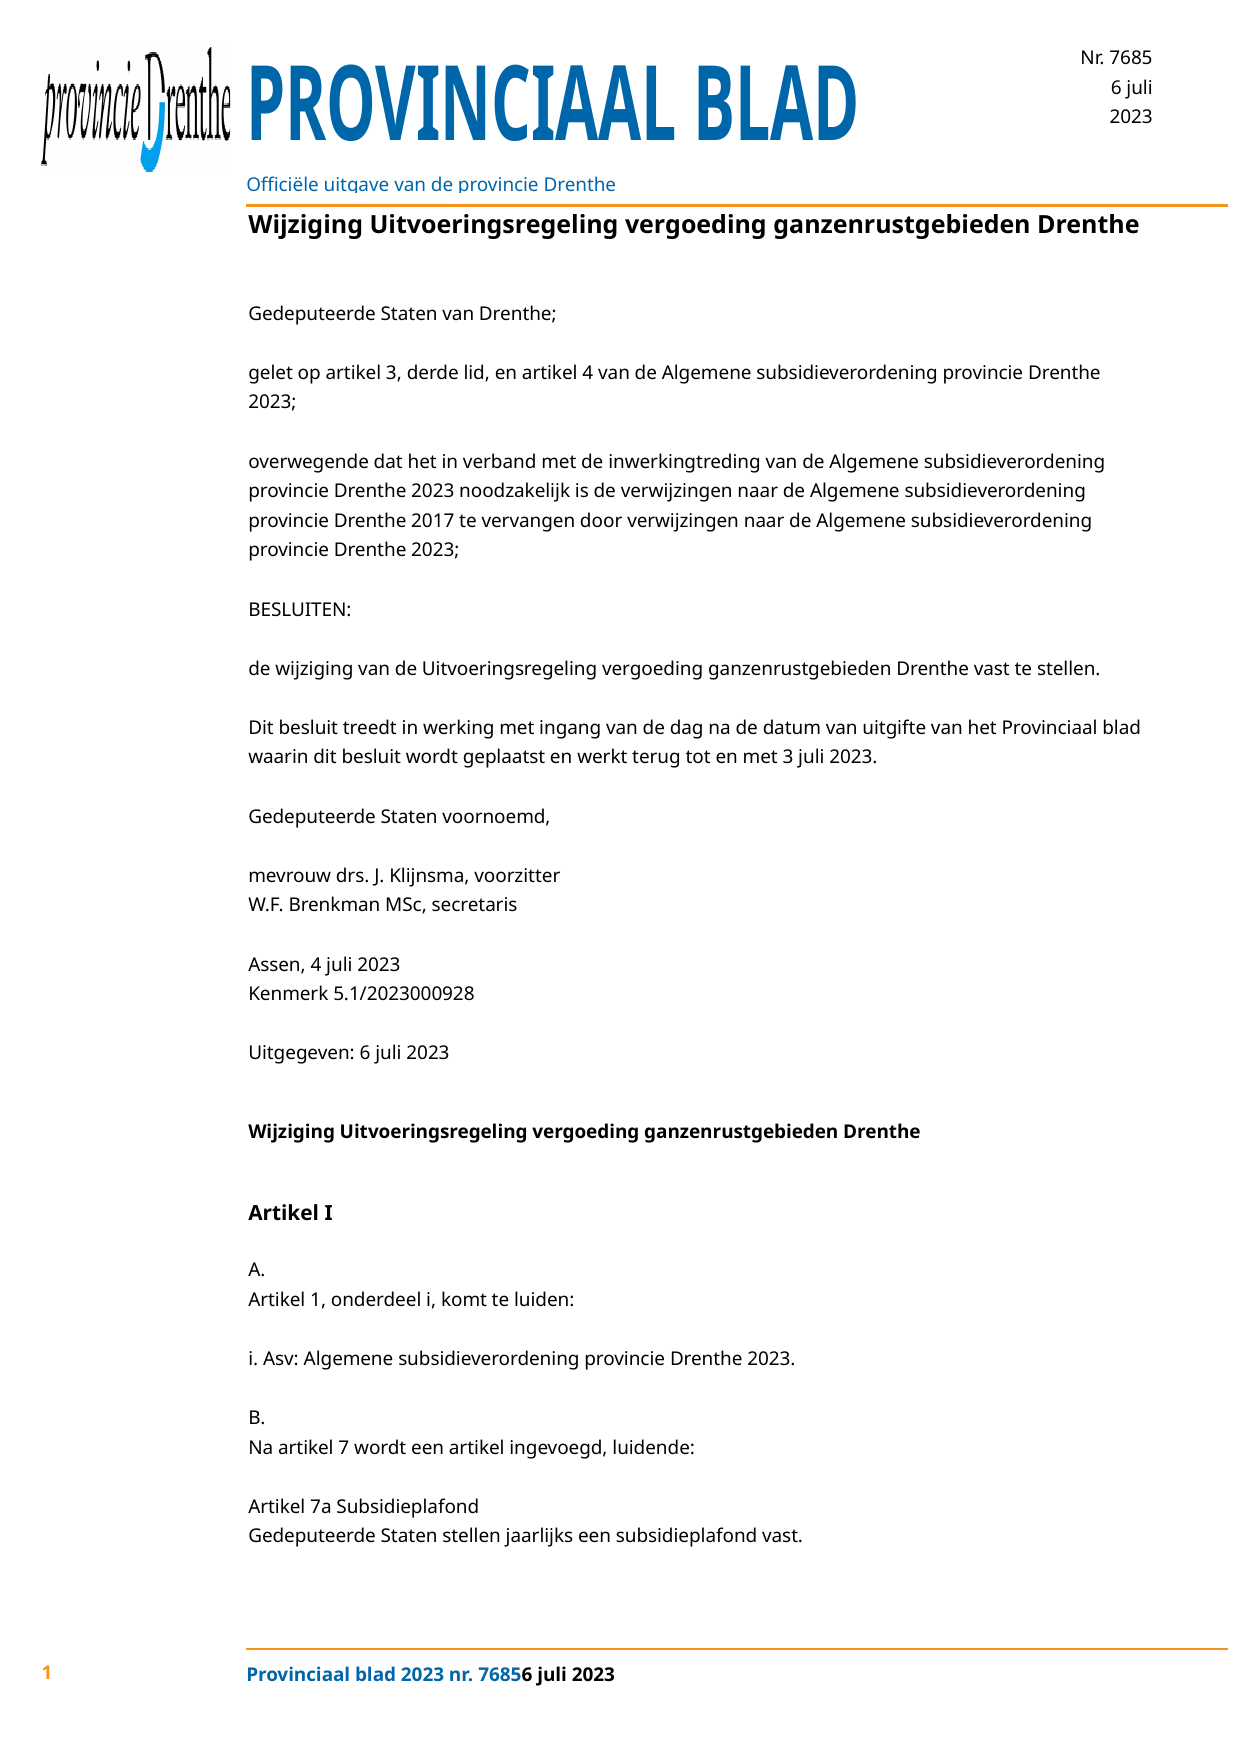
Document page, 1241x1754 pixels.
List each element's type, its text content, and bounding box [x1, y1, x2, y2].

text W.F. Brenkman MSc, secretaris [248, 892, 1152, 917]
text overwegende dat het in verband met de inwerkingtreding van de Algemene subsidieverordening provincie Drenthe 2023 noodzakelijk is de verwijzingen naar de Algemene subsidieverordening provincie Drenthe 2017 te vervangen door verwijzingen naar de Algemene subsidieverordening provincie Drenthe 2023; [248, 448, 1152, 562]
text Assen, 4 juli 2023 [248, 951, 1152, 976]
text Artikel I [248, 1198, 1152, 1227]
text Gedeputeerde Staten van Drenthe; [248, 300, 1152, 326]
text A. [248, 1256, 1152, 1282]
text B. [248, 1404, 1152, 1430]
text gelet op artikel 3, derde lid, en artikel 4 van de Algemene subsidieverordening provincie Drenthe 2023; [248, 359, 1152, 414]
text Artikel 7a Subsidieplafond [248, 1493, 1152, 1519]
text Gedeputeerde Staten stellen jaarlijks een subsidieplafond vast. [248, 1523, 1152, 1548]
picture [41, 47, 231, 172]
text Gedeputeerde Staten voornoemd, [248, 803, 1152, 828]
text mevrouw drs. J. Klijnsma, voorzitter [248, 862, 1152, 888]
text Wijziging Uitvoeringsregeling vergoeding ganzenrustgebieden Drenthe [248, 207, 1152, 241]
text Kenmerk 5.1/2023000928 [248, 980, 1152, 1006]
text Uitgegeven: 6 juli 2023 [248, 1039, 1152, 1065]
text BESLUITEN: [248, 596, 1152, 621]
text de wijziging van de Uitvoeringsregeling vergoeding ganzenrustgebieden Drenthe vast te stellen. [248, 655, 1152, 681]
text Wijziging Uitvoeringsregeling vergoeding ganzenrustgebieden Drenthe [248, 1118, 1152, 1144]
text Na artikel 7 wordt een artikel ingevoegd, luidende: [248, 1434, 1152, 1459]
text i. Asv: Algemene subsidieverordening provincie Drenthe 2023. [248, 1345, 1152, 1371]
text Dit besluit treedt in werking met ingang van de dag na de datum van uitgifte van het Provinciaal blad waarin dit besluit wordt geplaatst en werkt terug tot en met 3 juli 2023. [248, 714, 1152, 769]
text Artikel 1, onderdeel i, komt te luiden: [248, 1286, 1152, 1312]
